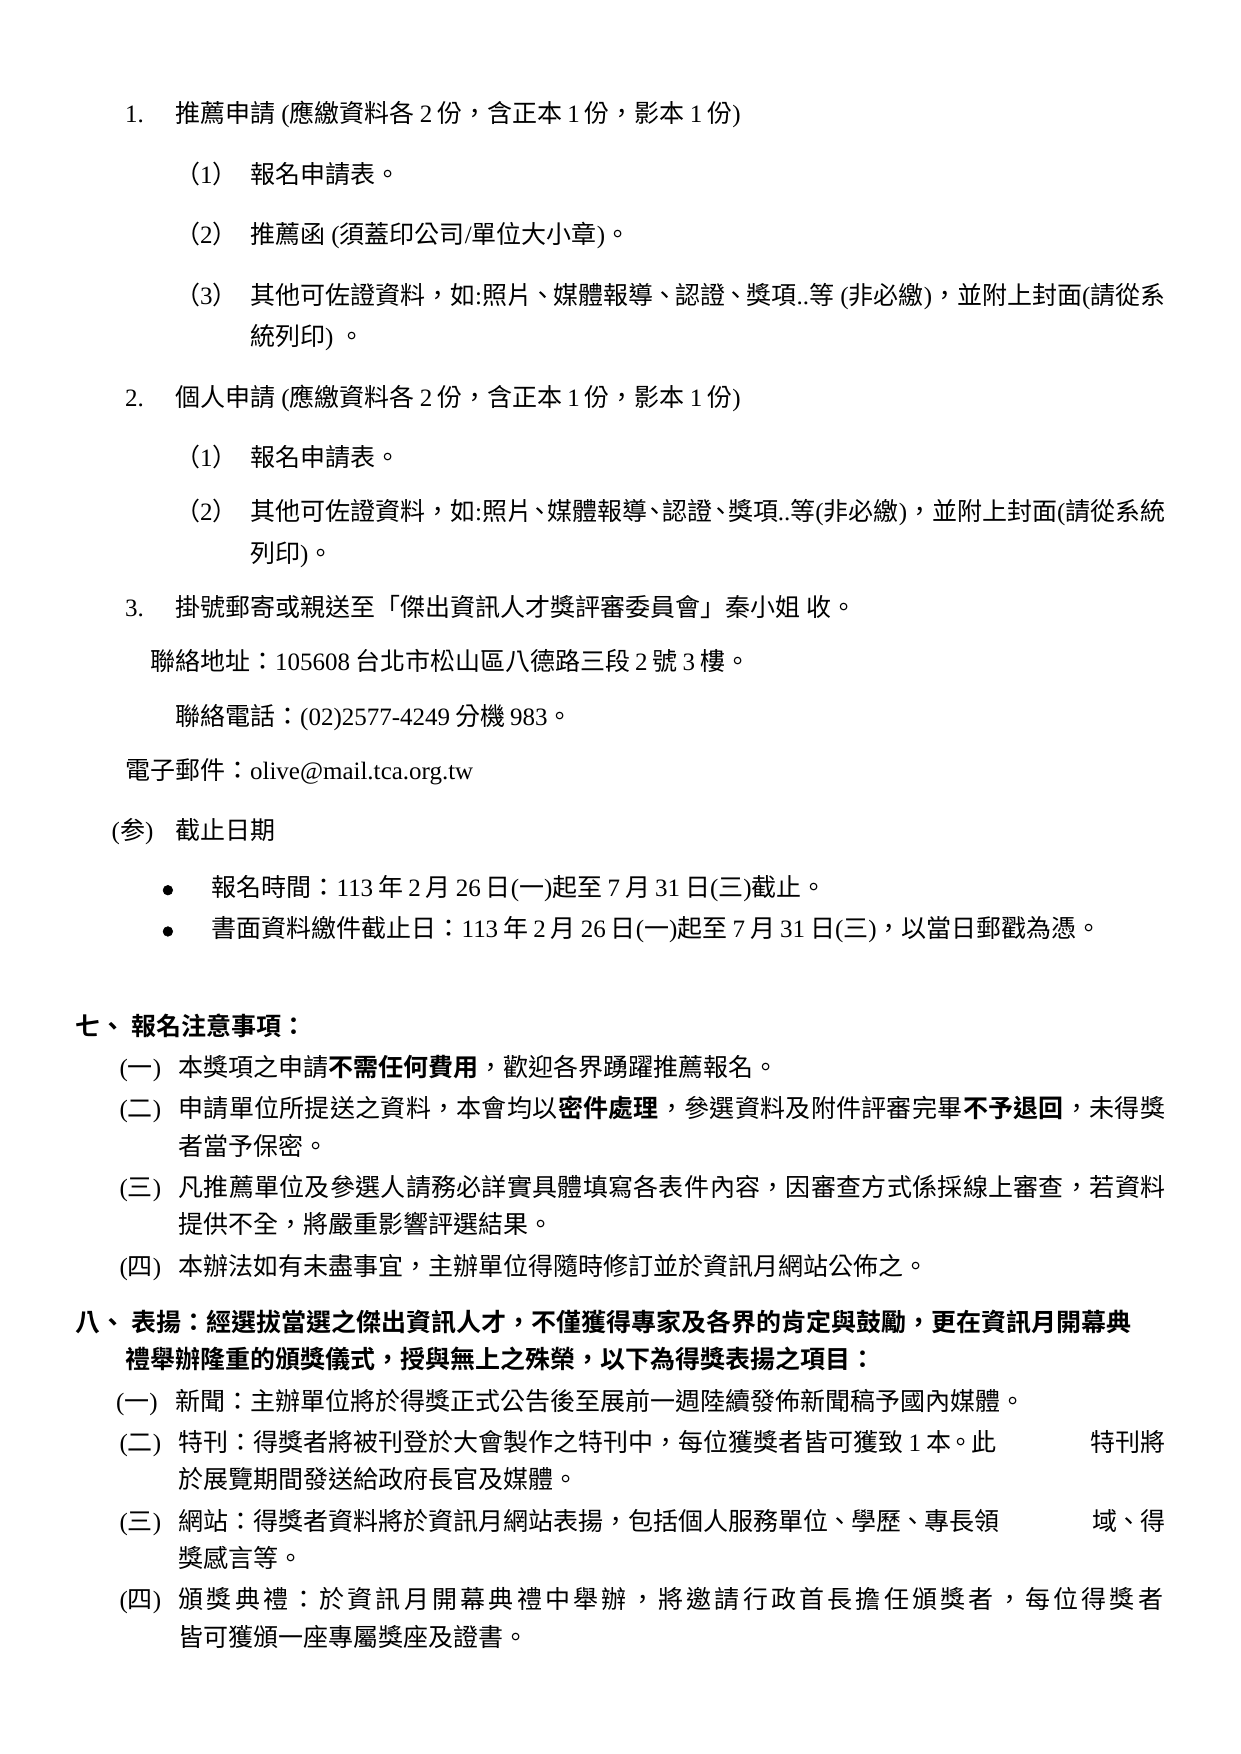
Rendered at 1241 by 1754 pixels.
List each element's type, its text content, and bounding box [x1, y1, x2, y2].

list 凡推薦單位及參選人請務必詳實具體填寫各表件內容，因審查方式係採線上審查，若資料 提供不全，將嚴重影響評選結果。 [119, 1167, 1165, 1242]
list 本辦法如有未盡事宜，主辦單位得隨時修訂並於資訊月網站公佈之。 [119, 1245, 1165, 1283]
text 電子郵件：olive@mail.tca.org.tw [75, 746, 1165, 787]
list 推薦函 (須蓋印公司/單位大小章)。 [175, 210, 1165, 252]
list 截止日期 [111, 806, 1165, 848]
list 報名注意事項： [75, 1005, 1165, 1043]
list 個人申請 (應繳資料各2份，含正本1份，影本1份) [125, 373, 1165, 414]
list 特刊：得獎者將被刊登於大會製作之特刊中，每位獲獎者皆可獲致1本。此 特刊將於展覽期間發送給政府長官及媒體。 [119, 1422, 1165, 1497]
list 推薦申請 (應繳資料各2份，含正本1份，影本1份) [125, 89, 1165, 131]
text 聯絡地址：105608台北市松山區八德路三段2號3樓。 [125, 637, 1165, 679]
list 報名時間：113年2月26日(一)起至7月31日(三)截止。 [161, 867, 1165, 904]
text 聯絡電話：(02)2577-4249分機983。 [125, 692, 1165, 733]
list 其他可佐證資料，如:照片、媒體報導、認證、獎項..等 (非必繳)，並附上封面(請從系統列印) 。 [175, 271, 1165, 354]
list 其他可佐證資料，如:照片、媒體報導、認證、獎項..等(非必繳)，並附上封面(請從系統列印)。 [175, 487, 1165, 571]
list 掛號郵寄或親送至「傑出資訊人才獎評審委員會」秦小姐 收。 [125, 583, 1165, 625]
list 網站：得獎者資料將於資訊月網站表揚，包括個人服務單位、學歷、專長領 域、得獎感言等。 [119, 1500, 1165, 1575]
list 頒獎典禮：於資訊月開幕典禮中舉辦，將邀請行政首長擔任頒獎者，每位得獎者 皆可獲頒一座專屬獎座及證書。 [119, 1579, 1165, 1654]
list 申請單位所提送之資料，本會均以密件處理，參選資料及附件評審完畢不予退回，未得獎者當予保密。 [119, 1088, 1165, 1163]
list 本獎項之申請不需任何費用，歡迎各界踴躍推薦報名。 [119, 1047, 1165, 1084]
list 報名申請表。 [175, 433, 1165, 475]
list 報名申請表。 [175, 150, 1165, 192]
list 書面資料繳件截止日：113年2月26日(一)起至7月31日(三)，以當日郵戳為憑。 [161, 908, 1165, 945]
list 表揚：經選拔當選之傑出資訊人才，不僅獲得專家及各界的肯定與鼓勵，更在資訊月開幕典 禮舉辦隆重的頒獎儀式，授與無上之殊榮，以下為得獎表揚之項目： [75, 1302, 1165, 1377]
list 新聞：主辦單位將於得獎正式公告後至展前一週陸續發佈新聞稿予國內媒體。 [116, 1380, 1165, 1418]
